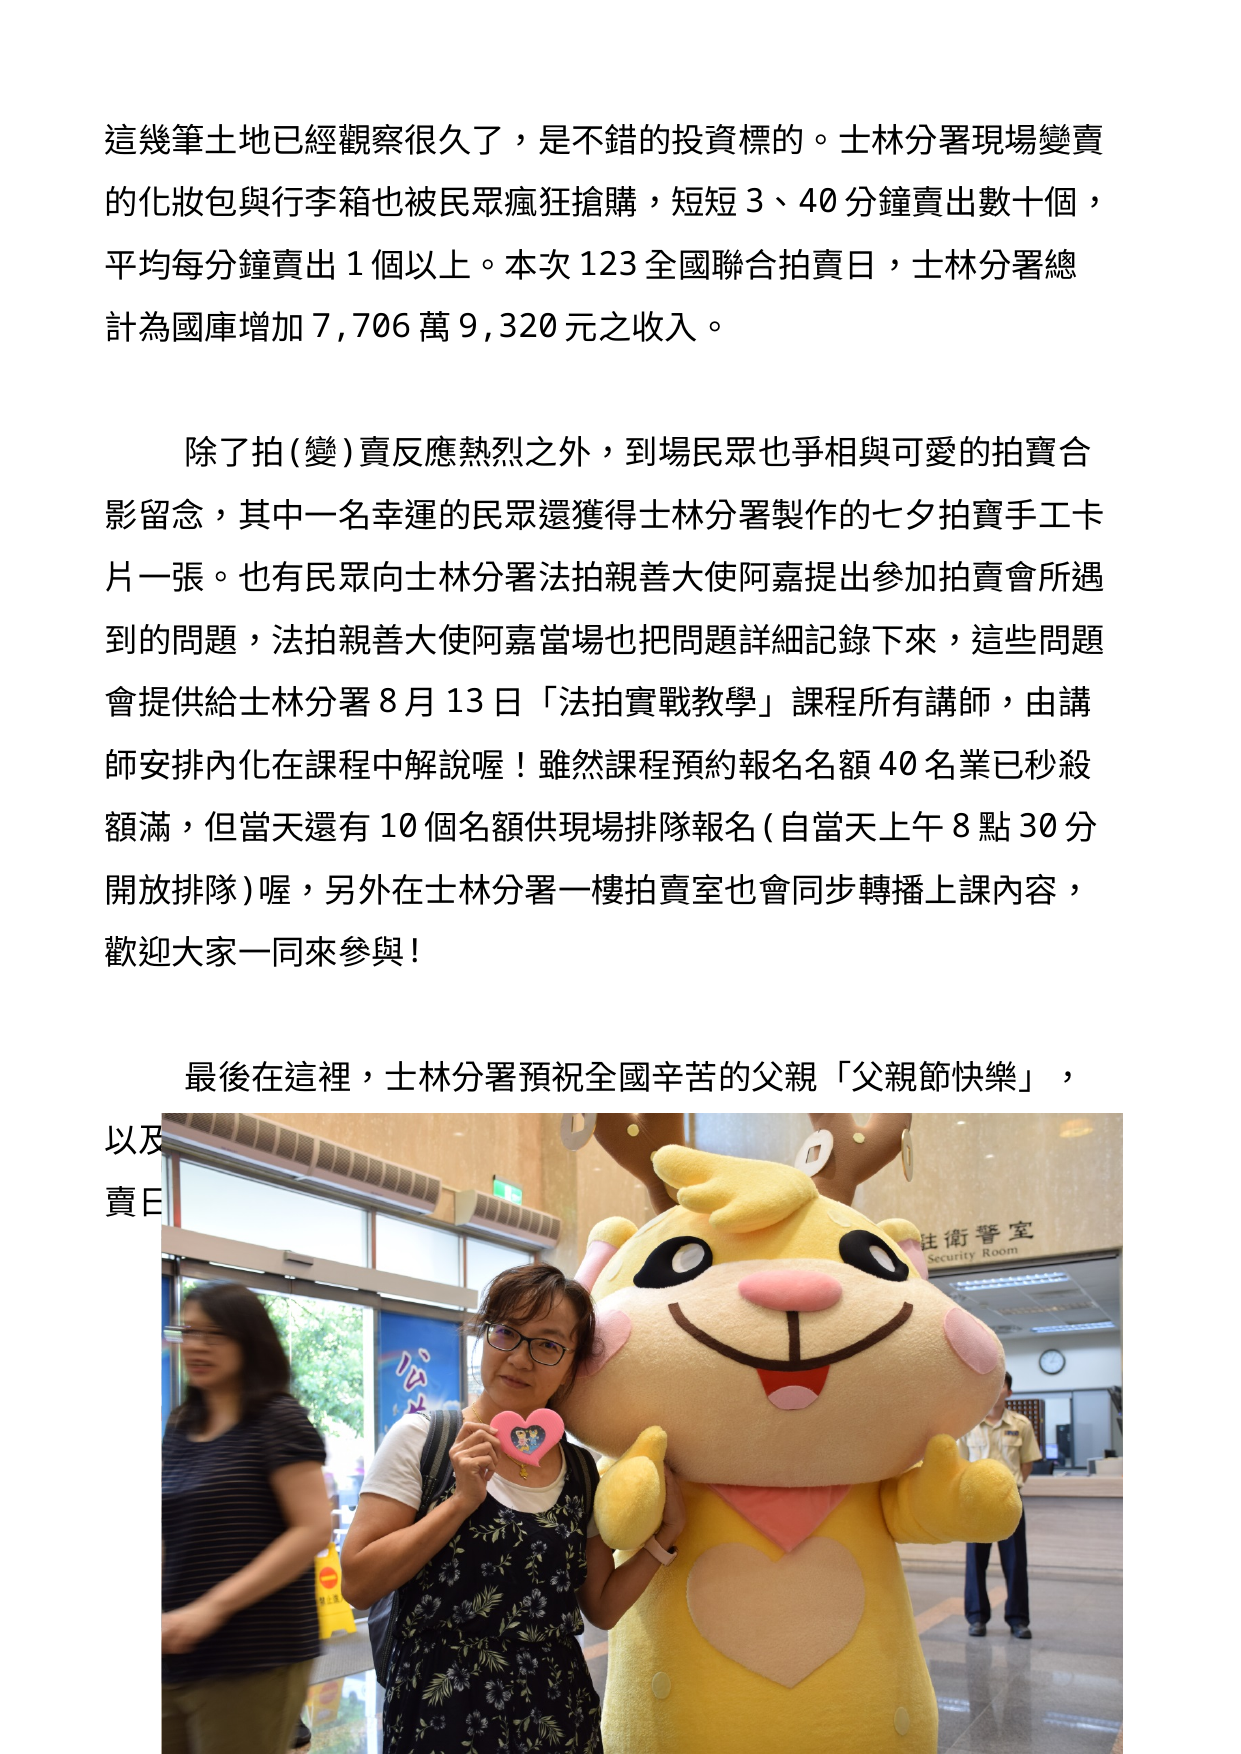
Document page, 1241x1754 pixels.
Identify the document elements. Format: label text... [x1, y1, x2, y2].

text 最後在這裡，士林分署預祝全國辛苦的父親「父親節快樂」，以及天下有情人都能在七夕成眷屬相伴到老。讓我們相約下次聯合拍賣日再見。 [104, 1033, 1109, 1221]
text 這幾筆土地已經觀察很久了，是不錯的投資標的。士林分署現場變賣的化妝包與行李箱也被民眾瘋狂搶購，短短3、40分鐘賣出數十個，平均每分鐘賣出1個以上。本次123全國聯合拍賣日，士林分署總計為國庫增加7,706萬9,320元之收入。 [104, 96, 1109, 346]
text 除了拍(變)賣反應熱烈之外，到場民眾也爭相與可愛的拍寶合影留念，其中一名幸運的民眾還獲得士林分署製作的七夕拍寶手工卡片一張。也有民眾向士林分署法拍親善大使阿嘉提出參加拍賣會所遇到的問題，法拍親善大使阿嘉當場也把問題詳細記錄下來，這些問題會提供給士林分署8月13日「法拍實戰教學」課程所有講師，由講師安排內化在課程中解說喔！雖然課程預約報名名額40名業已秒殺額滿，但當天還有10個名額供現場排隊報名(自當天上午8點30分開放排隊)喔，另外在士林分署一樓拍賣室也會同步轉播上課內容，歡迎大家一同來參與! [104, 408, 1109, 971]
